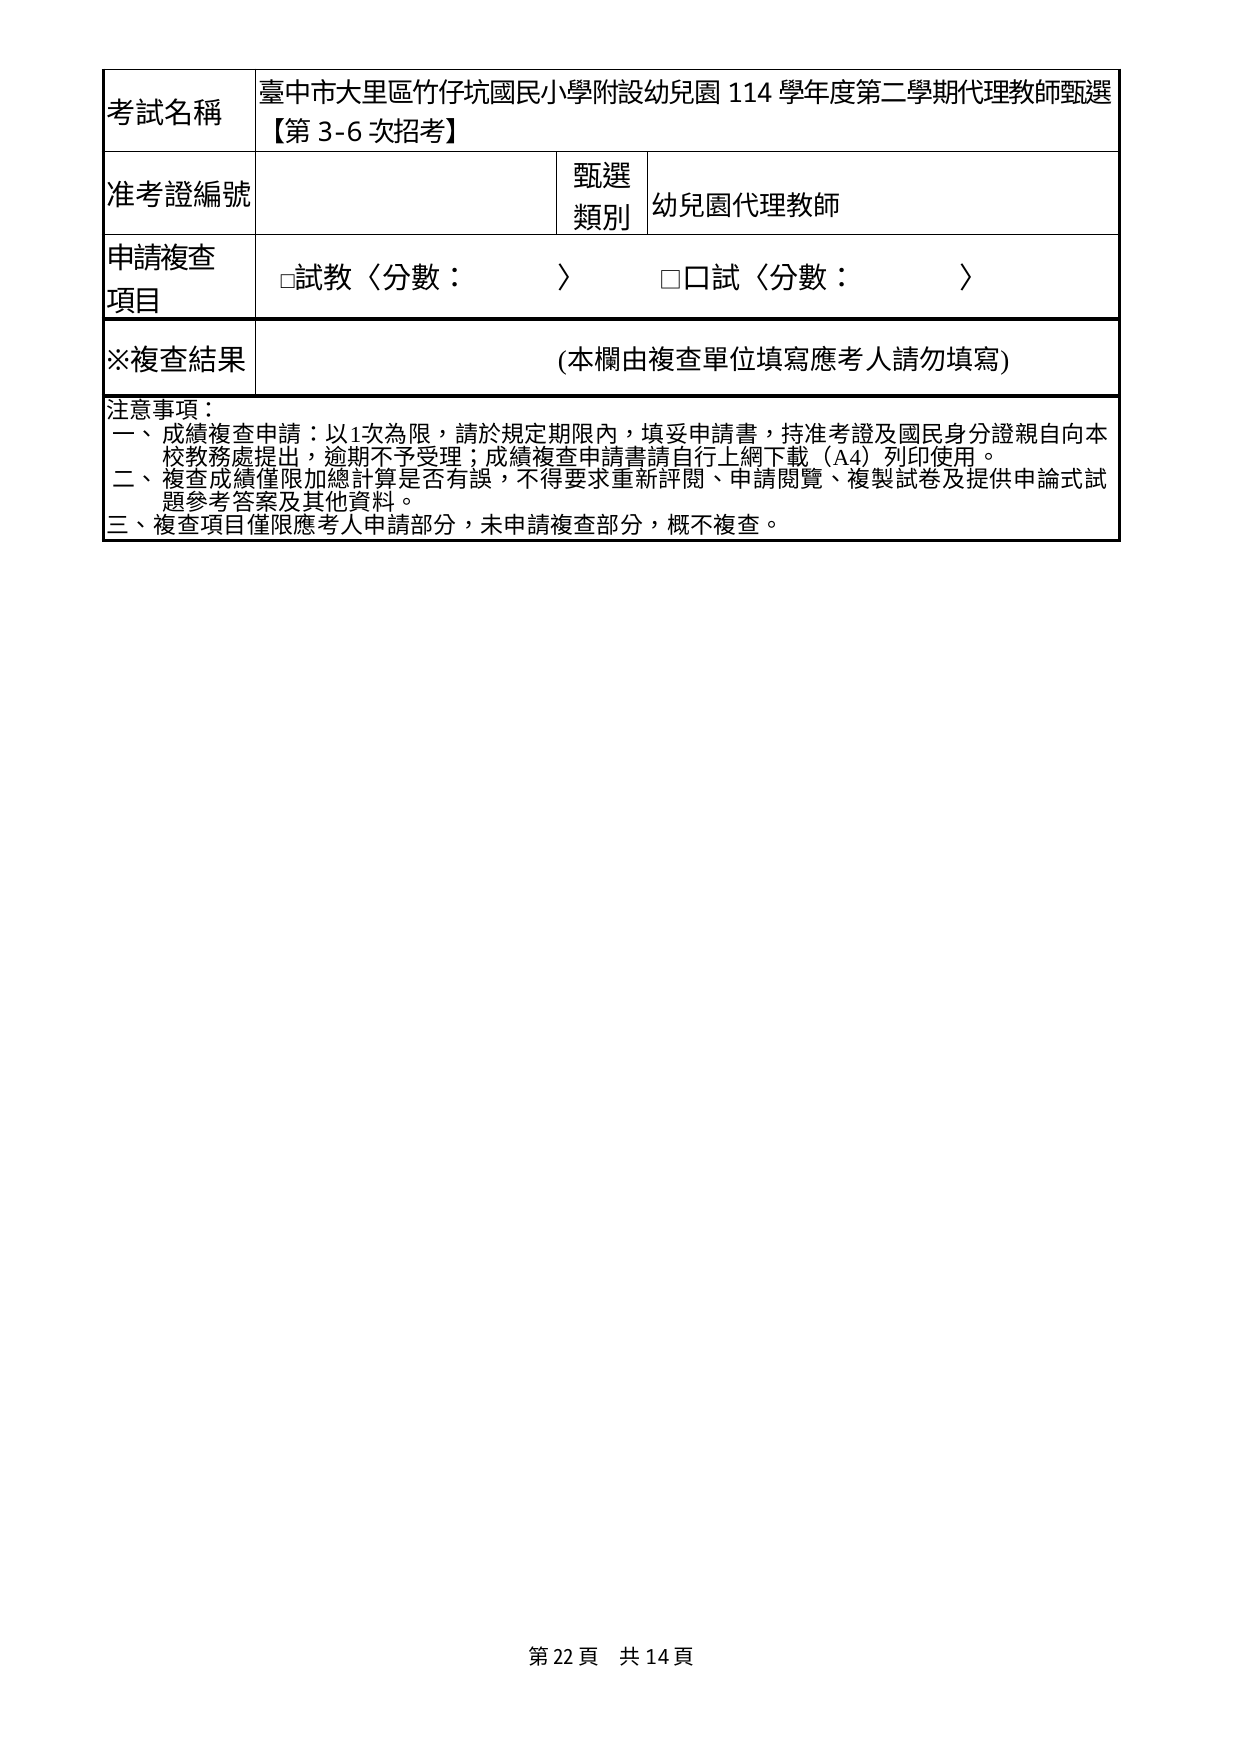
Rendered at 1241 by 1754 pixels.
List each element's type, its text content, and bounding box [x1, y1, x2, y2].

table_cell 臺中市大里區竹仔坑國民小學附設幼兒園114學年度第二學期代理教師甄選【第3-6次招考】 [256, 70, 1118, 151]
table_cell ※複查結果 [105, 321, 255, 393]
table_cell 申請複查 項目 [105, 235, 255, 317]
table_cell 幼兒園代理教師 [648, 152, 1118, 234]
table_cell □試教〈分數： 〉 □口試〈分數： 〉 [256, 235, 1118, 317]
table_cell 考試名稱 [105, 70, 255, 151]
table_cell 注意事項： 一、 成績複查申請：以1次為限，請於規定期限內，填妥申請書，持准考證及國民身分證親自向本校教務處提出，逾期不予受理；成績複查申請書請自行上網下載（A4）列印使用。 二、 複查成績僅限加總計算是否有誤，不得要求重新評閱、申請閱覽、複製試卷及提供申論式試題參考答案及其他資料。 三、 複查項目僅限應考人申請部分，未申請複查部分，概不複查。 [105, 398, 1118, 539]
table_cell 准考證編號 [105, 152, 255, 234]
table_cell (本欄由複查單位填寫應考人請勿填寫) [256, 321, 1118, 393]
table_cell [256, 152, 556, 234]
table_cell 甄選 類別 [557, 152, 647, 234]
